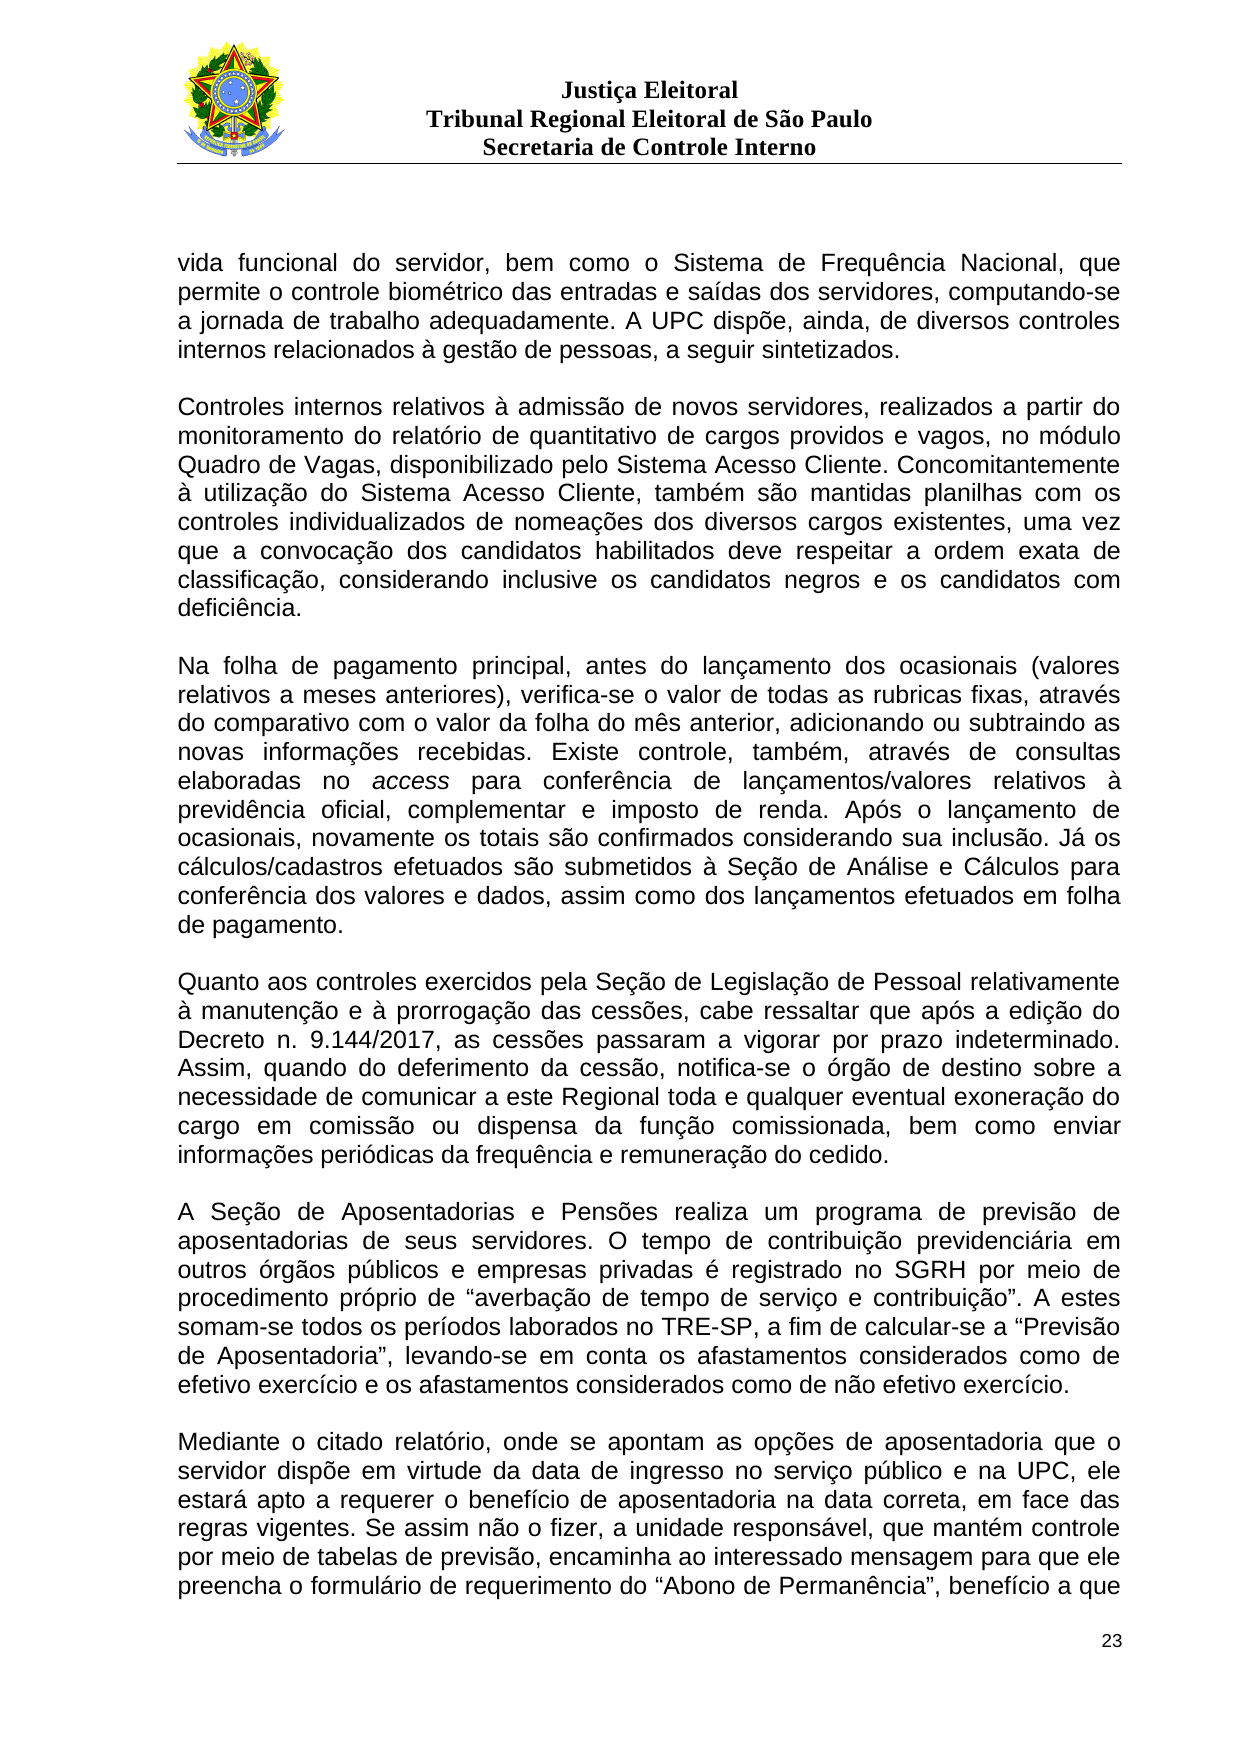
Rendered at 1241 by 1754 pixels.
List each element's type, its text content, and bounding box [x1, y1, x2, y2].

text Controles internos relativos à admissão de novos servidores, realizados a partir do monitoramento do relatório de quantitativo de cargos providos e vagos, no módulo Quadro de Vagas, disponibilizado pelo Sistema Acesso Cliente. Concomitantemente à utilização do Sistema Acesso Cliente, também são mantidas planilhas com os controles individualizados de nomeações dos diversos cargos existentes, uma vez que a convocação dos candidatos habilitados deve respeitar a ordem exata de classificação, considerando inclusive os candidatos negros e os candidatos com deficiência. [177, 392, 1122, 622]
text Na folha de pagamento principal, antes do lançamento dos ocasionais (valores relativos a meses anteriores), verifica-se o valor de todas as rubricas fixas, através do comparativo com o valor da folha do mês anterior, adicionando ou subtraindo as novas informações recebidas. Existe controle, também, através de consultas elaboradas no access para conferência de lançamentos/valores relativos à previdência oficial, complementar e imposto de renda. Após o lançamento de ocasionais, novamente os totais são confirmados considerando sua inclusão. Já os cálculos/cadastros efetuados são submetidos à Seção de Análise e Cálculos para conferência dos valores e dados, assim como dos lançamentos efetuados em folha de pagamento. [177, 651, 1122, 938]
text A Seção de Aposentadorias e Pensões realiza um programa de previsão de aposentadorias de seus servidores. O tempo de contribuição previdenciária em outros órgãos públicos e empresas privadas é registrado no SGRH por meio de procedimento próprio de “averbação de tempo de serviço e contribuição”. A estes somam-se todos os períodos laborados no TRE-SP, a fim de calcular-se a “Previsão de Aposentadoria”, levando-se em conta os afastamentos considerados como de efetivo exercício e os afastamentos considerados como de não efetivo exercício. [177, 1197, 1122, 1398]
text Quanto aos controles exercidos pela Seção de Legislação de Pessoal relativamente à manutenção e à prorrogação das cessões, cabe ressaltar que após a edição do Decreto n. 9.144/2017, as cessões passaram a vigorar por prazo indeterminado. Assim, quando do deferimento da cessão, notifica-se o órgão de destino sobre a necessidade de comunicar a este Regional toda e qualquer eventual exoneração do cargo em comissão ou dispensa da função comissionada, bem como enviar informações periódicas da frequência e remuneração do cedido. [177, 967, 1122, 1168]
text Mediante o citado relatório, onde se apontam as opções de aposentadoria que o servidor dispõe em virtude da data de ingresso no serviço público e na UPC, ele estará apto a requerer o benefício de aposentadoria na data correta, em face das regras vigentes. Se assim não o fizer, a unidade responsável, que mantém controle por meio de tabelas de previsão, encaminha ao interessado mensagem para que ele preencha o formulário de requerimento do “Abono de Permanência”, benefício a que [177, 1427, 1122, 1600]
text vida funcional do servidor, bem como o Sistema de Frequência Nacional, que permite o controle biométrico das entradas e saídas dos servidores, computando-se a jornada de trabalho adequadamente. A UPC dispõe, ainda, de diversos controles internos relacionados à gestão de pessoas, a seguir sintetizados. [177, 248, 1122, 363]
